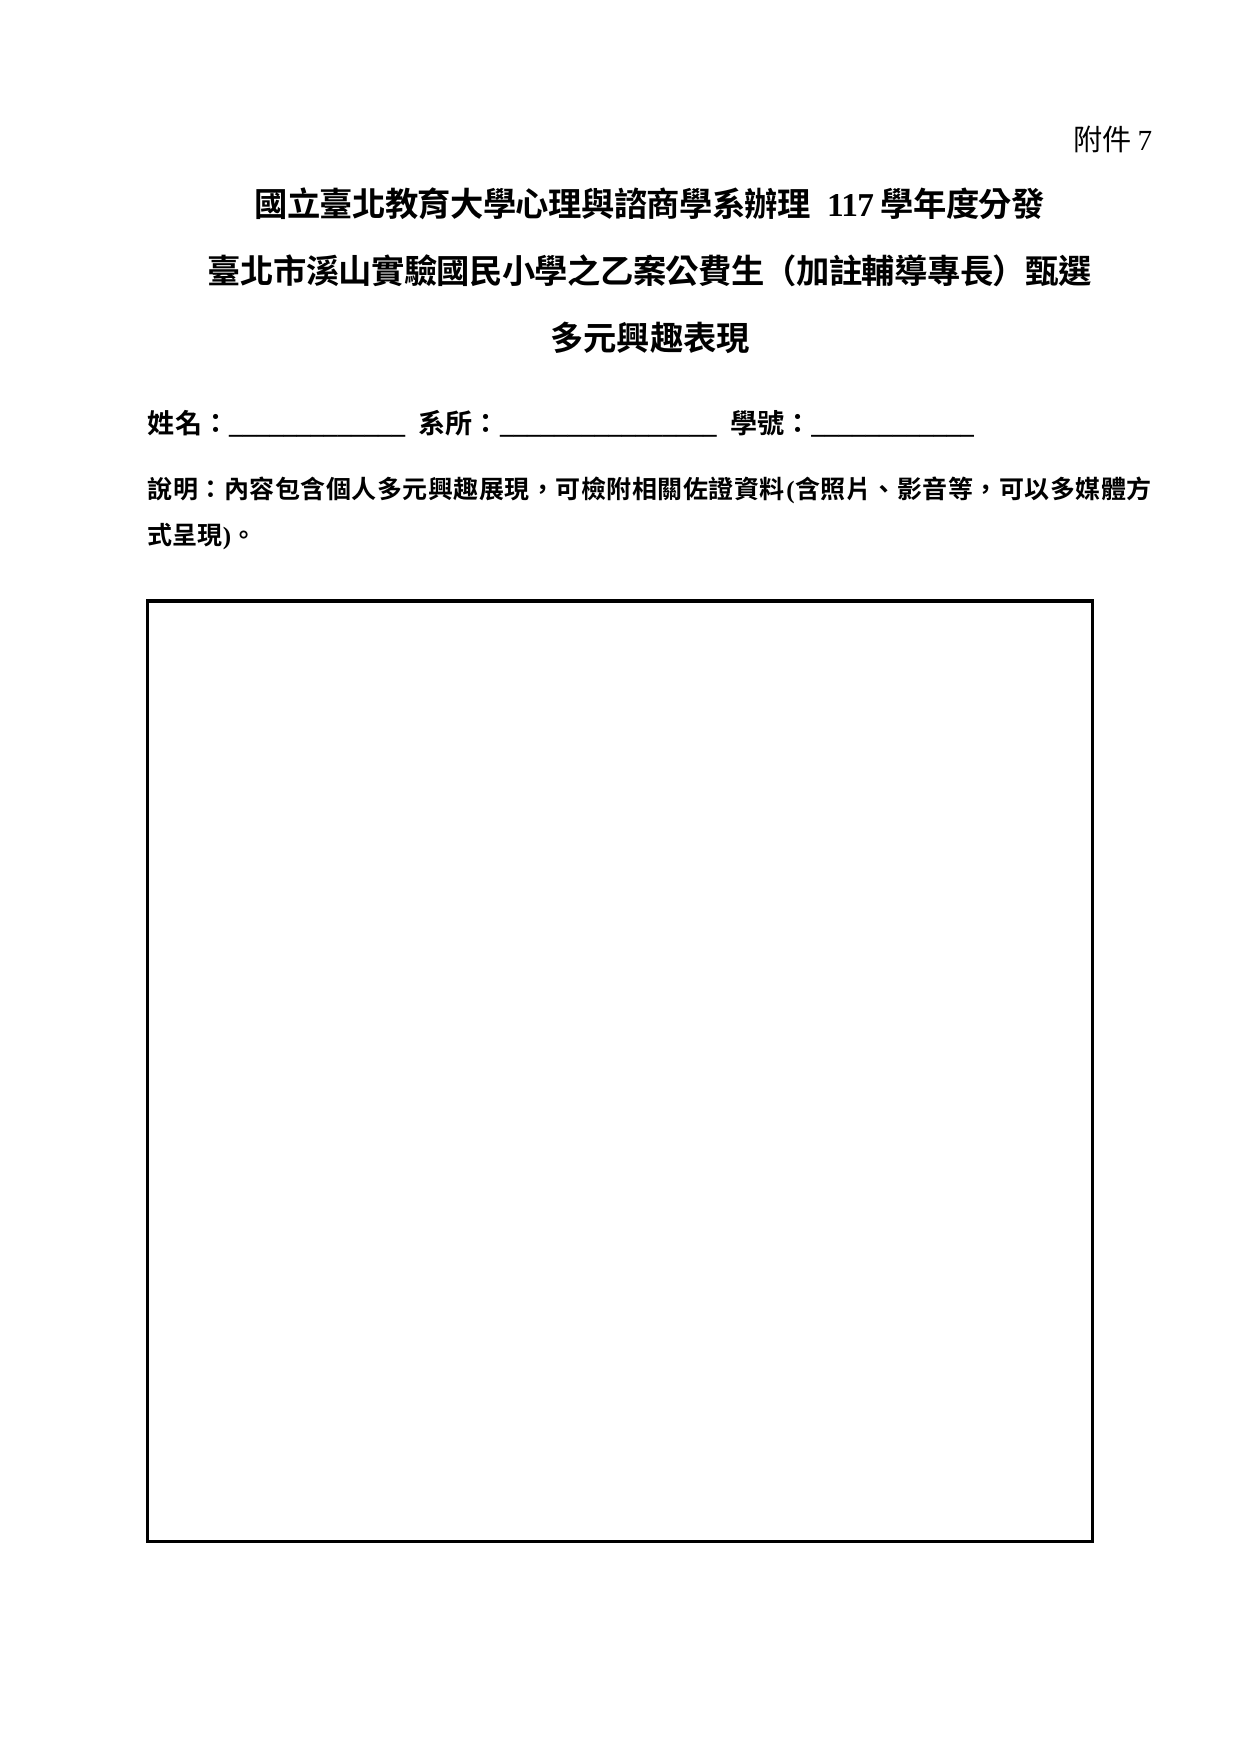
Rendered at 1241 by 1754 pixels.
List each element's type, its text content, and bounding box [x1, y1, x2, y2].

text 臺北市溪山實驗國民小學之乙案公費生（加註輔導專長）甄選 [148, 244, 1152, 293]
text 附件7 [148, 96, 1152, 159]
text 說明：內容包含個人多元興趣展現，可檢附相關佐證資料(含照片、影音等，可以多媒體方式呈現)。 [148, 462, 1152, 553]
text 姓名：_____________ 系所：________________ 學號：____________ [148, 397, 1152, 443]
subtitle 多元興趣表現 [148, 311, 1152, 360]
table_header [149, 603, 1091, 1540]
text 國立臺北教育大學心理與諮商學系辦理 117學年度分發 [148, 177, 1152, 226]
